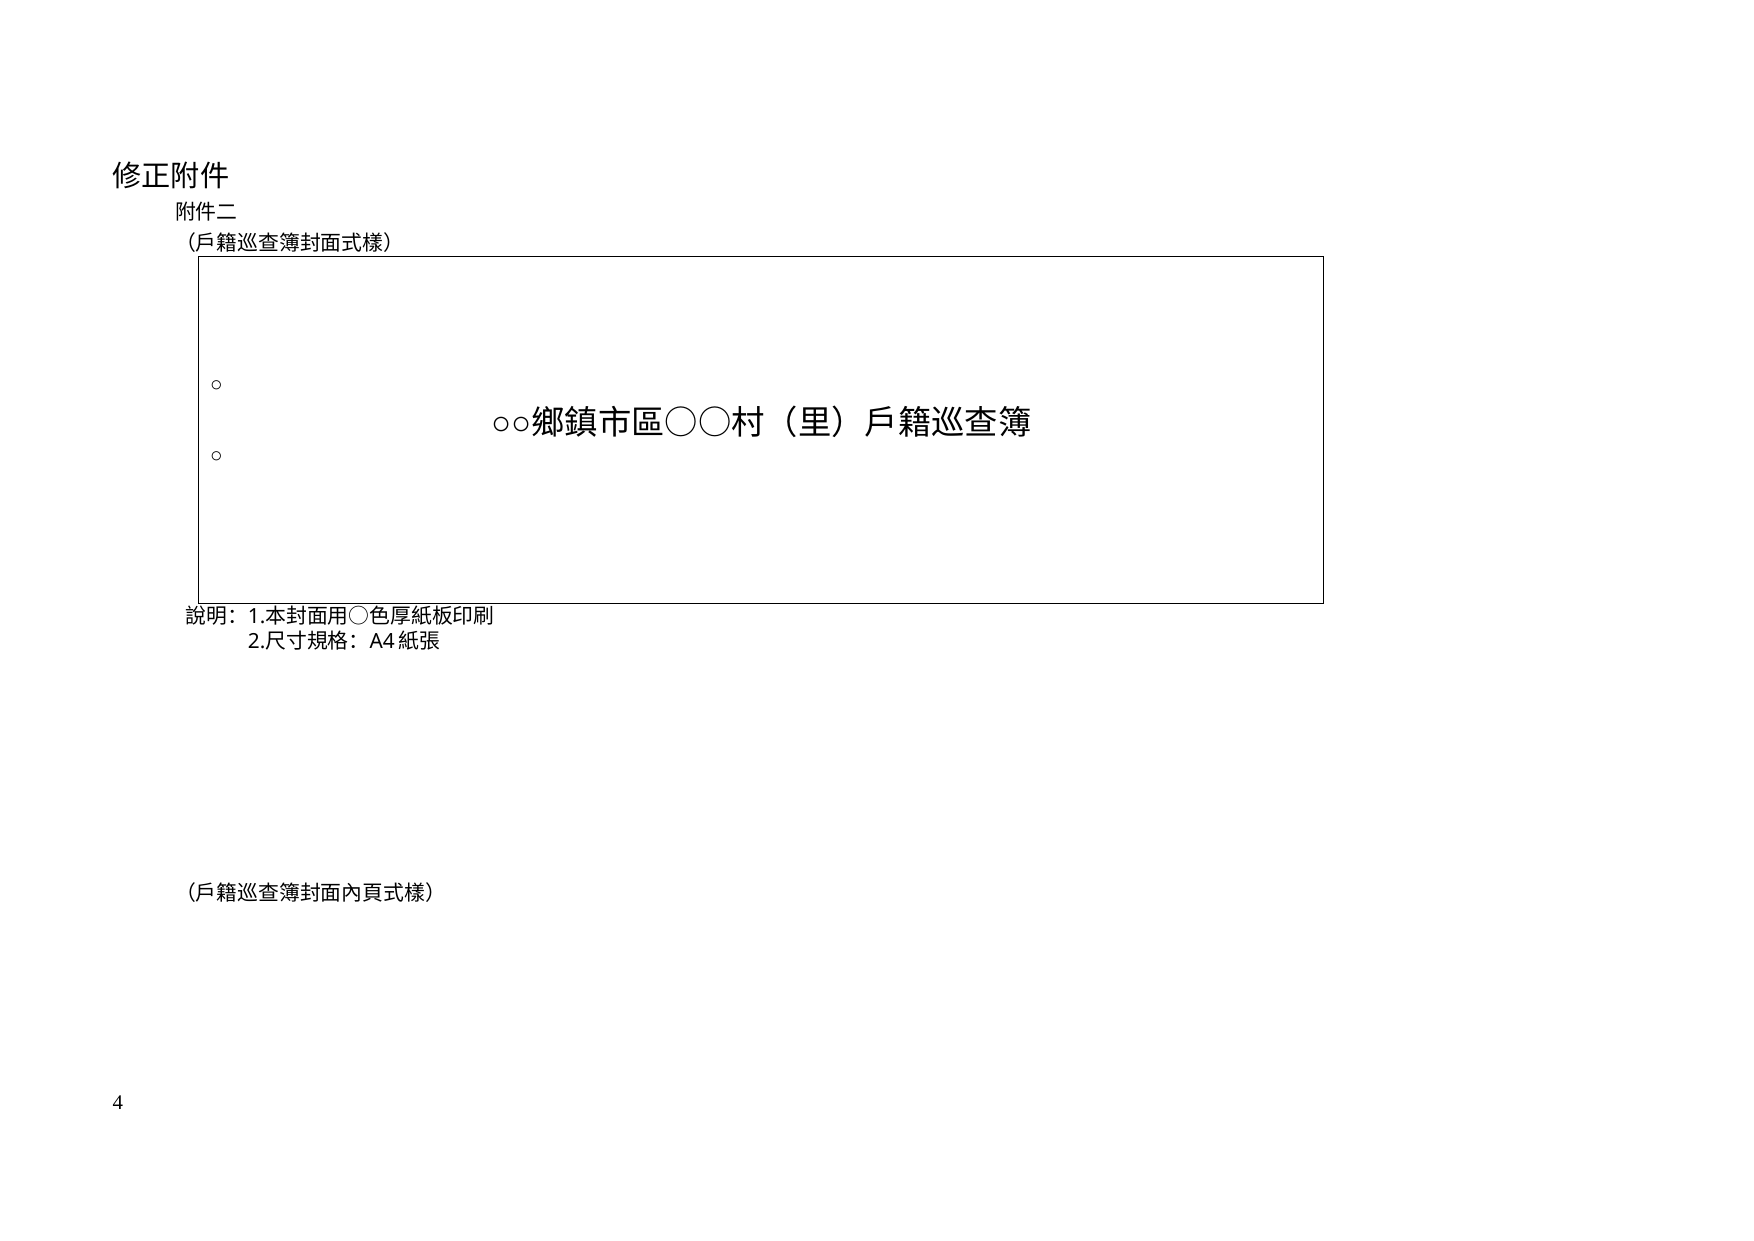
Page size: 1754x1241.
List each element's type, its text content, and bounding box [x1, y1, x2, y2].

table_header ○ ○○鄉鎮市區○○村（里）戶籍巡查簿 ○ [199, 257, 1323, 603]
text 說明：1.本封面用○色厚紙板印刷 [112, 604, 1671, 629]
text （戶籍巡查簿封面式樣） [112, 226, 1671, 256]
text 附件二 [112, 196, 1671, 226]
text 修正附件 [112, 148, 1671, 196]
text （戶籍巡查簿封面內頁式樣） [112, 876, 1671, 906]
text 2.尺寸規格：A4紙張 [112, 629, 1671, 654]
